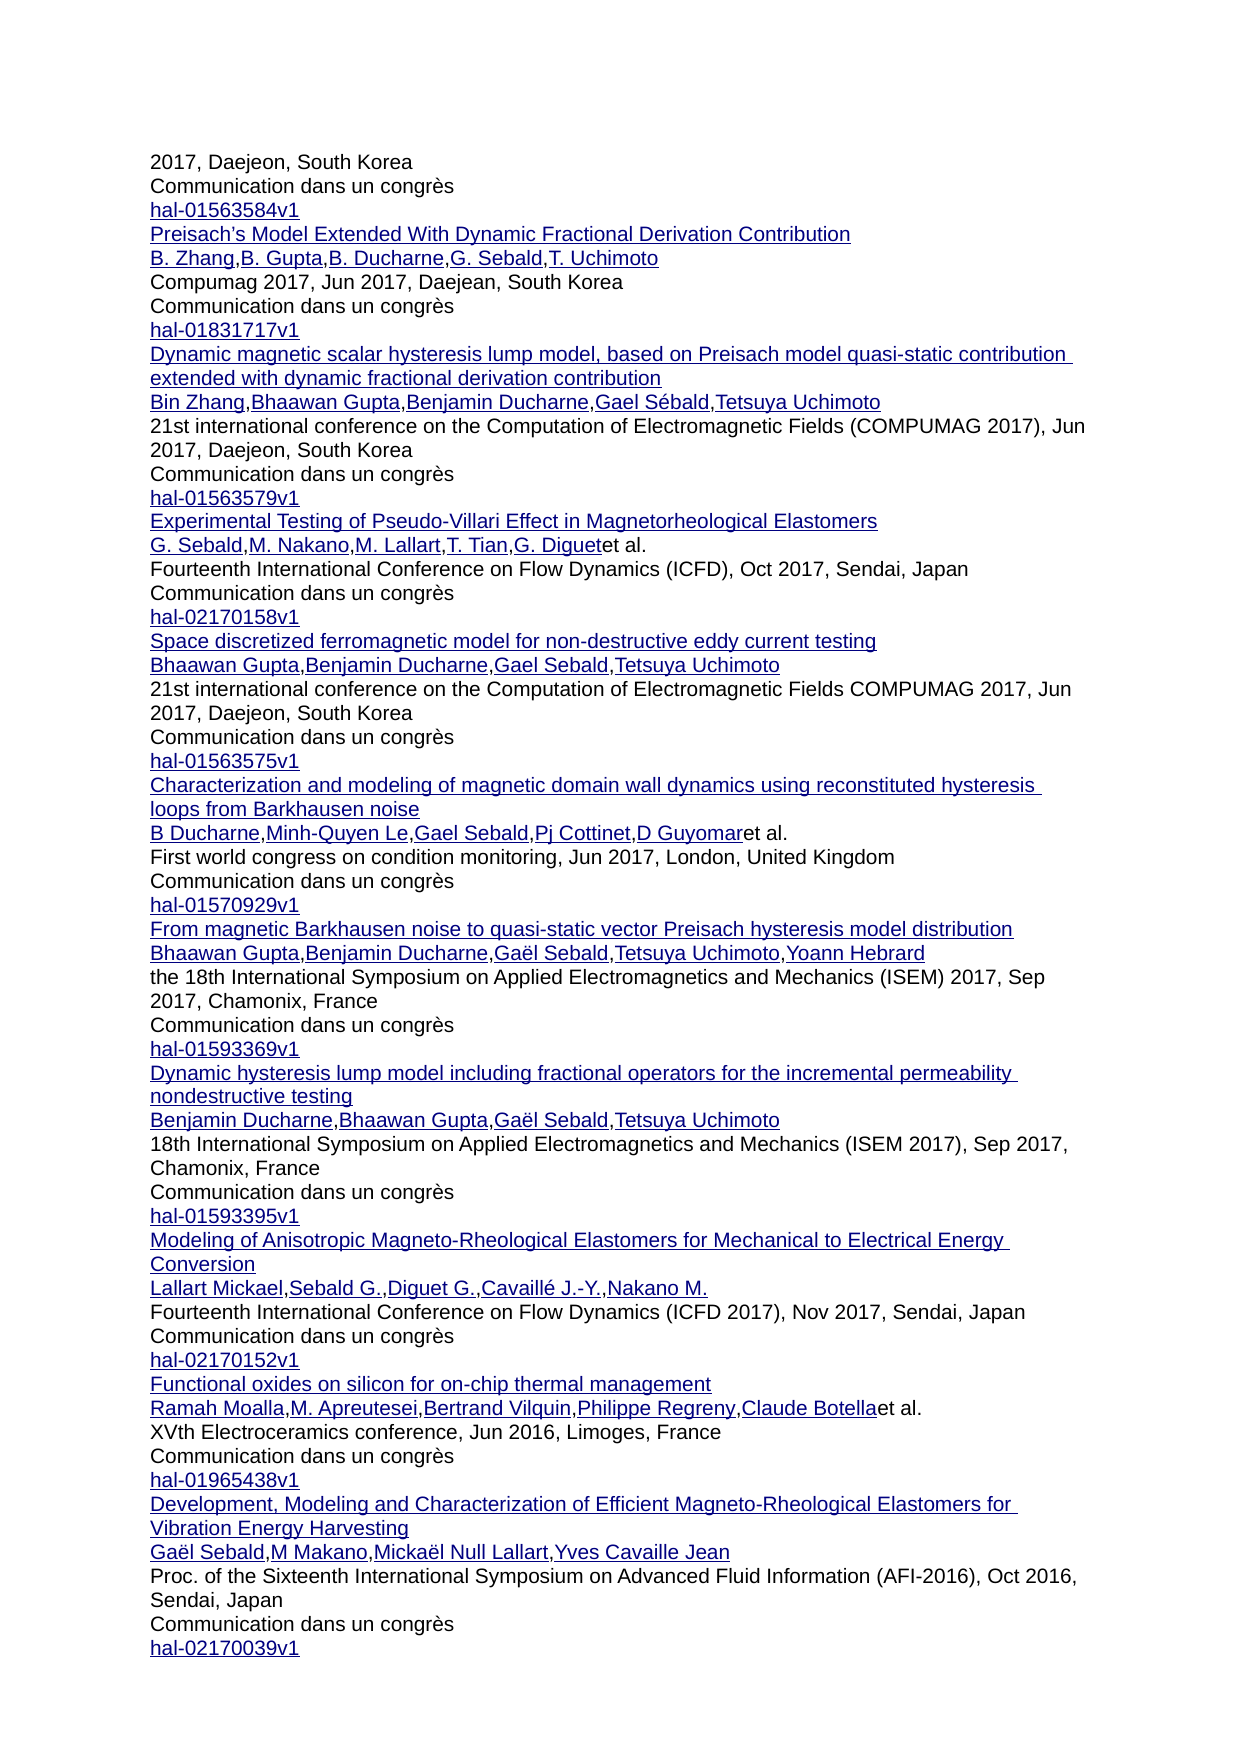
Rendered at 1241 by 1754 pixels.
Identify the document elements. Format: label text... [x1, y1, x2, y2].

table_cell Modeling of Anisotropic Magneto-Rheological Elastomers for Mechanical to Electrical Energy Conversion Lallart Mickael,Sebald G.,Diguet G.,Cavaillé J.-Y.,Nakano M. Fourteenth International Conference on Flow Dynamics (ICFD 2017), Nov 2017, Sendai, Japan Communication dans un congrès hal-02170152v1 [150, 1228, 1090, 1372]
table_cell Space discretized ferromagnetic model for non-destructive eddy current testing Bhaawan Gupta,Benjamin Ducharne,Gael Sebald,Tetsuya Uchimoto 21st international conference on the Computation of Electromagnetic Fields COMPUMAG 2017, Jun 2017, Daejeon, South Korea Communication dans un congrès hal-01563575v1 [150, 629, 1090, 773]
table_cell Magnetic lump model for the hysteresis frequency dependence of a polymer matrix Bhaawan Gupta,Benjamin Ducharne,Gael Sebald,Tetsuya Uchimoto 21st international conference on the Computation of Electromagnetic Fields COMPUMAG 2017, Jun 2017, Daejeon, South Korea Communication dans un congrès hal-01563584v1 [150, 150, 1090, 222]
table_cell Characterization and modeling of magnetic domain wall dynamics using reconstituted hysteresis loops from Barkhausen noise B Ducharne,Minh-Quyen Le,Gael Sebald,Pj Cottinet,D Guyomaret al. First world congress on condition monitoring, Jun 2017, London, United Kingdom Communication dans un congrès hal-01570929v1 [150, 773, 1090, 917]
table_cell Preisach’s Model Extended With Dynamic Fractional Derivation Contribution B. Zhang,B. Gupta,B. Ducharne,G. Sebald,T. Uchimoto Compumag 2017, Jun 2017, Daejean, South Korea Communication dans un congrès hal-01831717v1 [150, 222, 1090, 342]
table_cell Dynamic hysteresis lump model including fractional operators for the incremental permeability nondestructive testing Benjamin Ducharne,Bhaawan Gupta,Gaël Sebald,Tetsuya Uchimoto 18th International Symposium on Applied Electromagnetics and Mechanics (ISEM 2017), Sep 2017, Chamonix, France Communication dans un congrès hal-01593395v1 [150, 1060, 1090, 1228]
table_cell From magnetic Barkhausen noise to quasi-static vector Preisach hysteresis model distribution Bhaawan Gupta,Benjamin Ducharne,Gaël Sebald,Tetsuya Uchimoto,Yoann Hebrard the 18th International Symposium on Applied Electromagnetics and Mechanics (ISEM) 2017, Sep 2017, Chamonix, France Communication dans un congrès hal-01593369v1 [150, 917, 1090, 1060]
table_cell Functional oxides on silicon for on-chip thermal management Ramah Moalla,M. Apreutesei,Bertrand Vilquin,Philippe Regreny,Claude Botellaet al. XVth Electroceramics conference, Jun 2016, Limoges, France Communication dans un congrès hal-01965438v1 [150, 1372, 1090, 1492]
table_cell Dynamic magnetic scalar hysteresis lump model, based on Preisach model quasi-static contribution extended with dynamic fractional derivation contribution Bin Zhang,Bhaawan Gupta,Benjamin Ducharne,Gael Sébald,Tetsuya Uchimoto 21st international conference on the Computation of Electromagnetic Fields (COMPUMAG 2017), Jun 2017, Daejeon, South Korea Communication dans un congrès hal-01563579v1 [150, 342, 1090, 509]
table_cell Experimental Testing of Pseudo-Villari Effect in Magnetorheological Elastomers G. Sebald,M. Nakano,M. Lallart,T. Tian,G. Diguetet al. Fourteenth International Conference on Flow Dynamics (ICFD), Oct 2017, Sendai, Japan Communication dans un congrès hal-02170158v1 [150, 509, 1090, 629]
table_cell Development, Modeling and Characterization of Efficient Magneto-Rheological Elastomers for Vibration Energy Harvesting Gaël Sebald,M Makano,Mickaël Null Lallart,Yves Cavaille Jean Proc. of the Sixteenth International Symposium on Advanced Fluid Information (AFI-2016), Oct 2016, Sendai, Japan Communication dans un congrès hal-02170039v1 [150, 1492, 1090, 1659]
